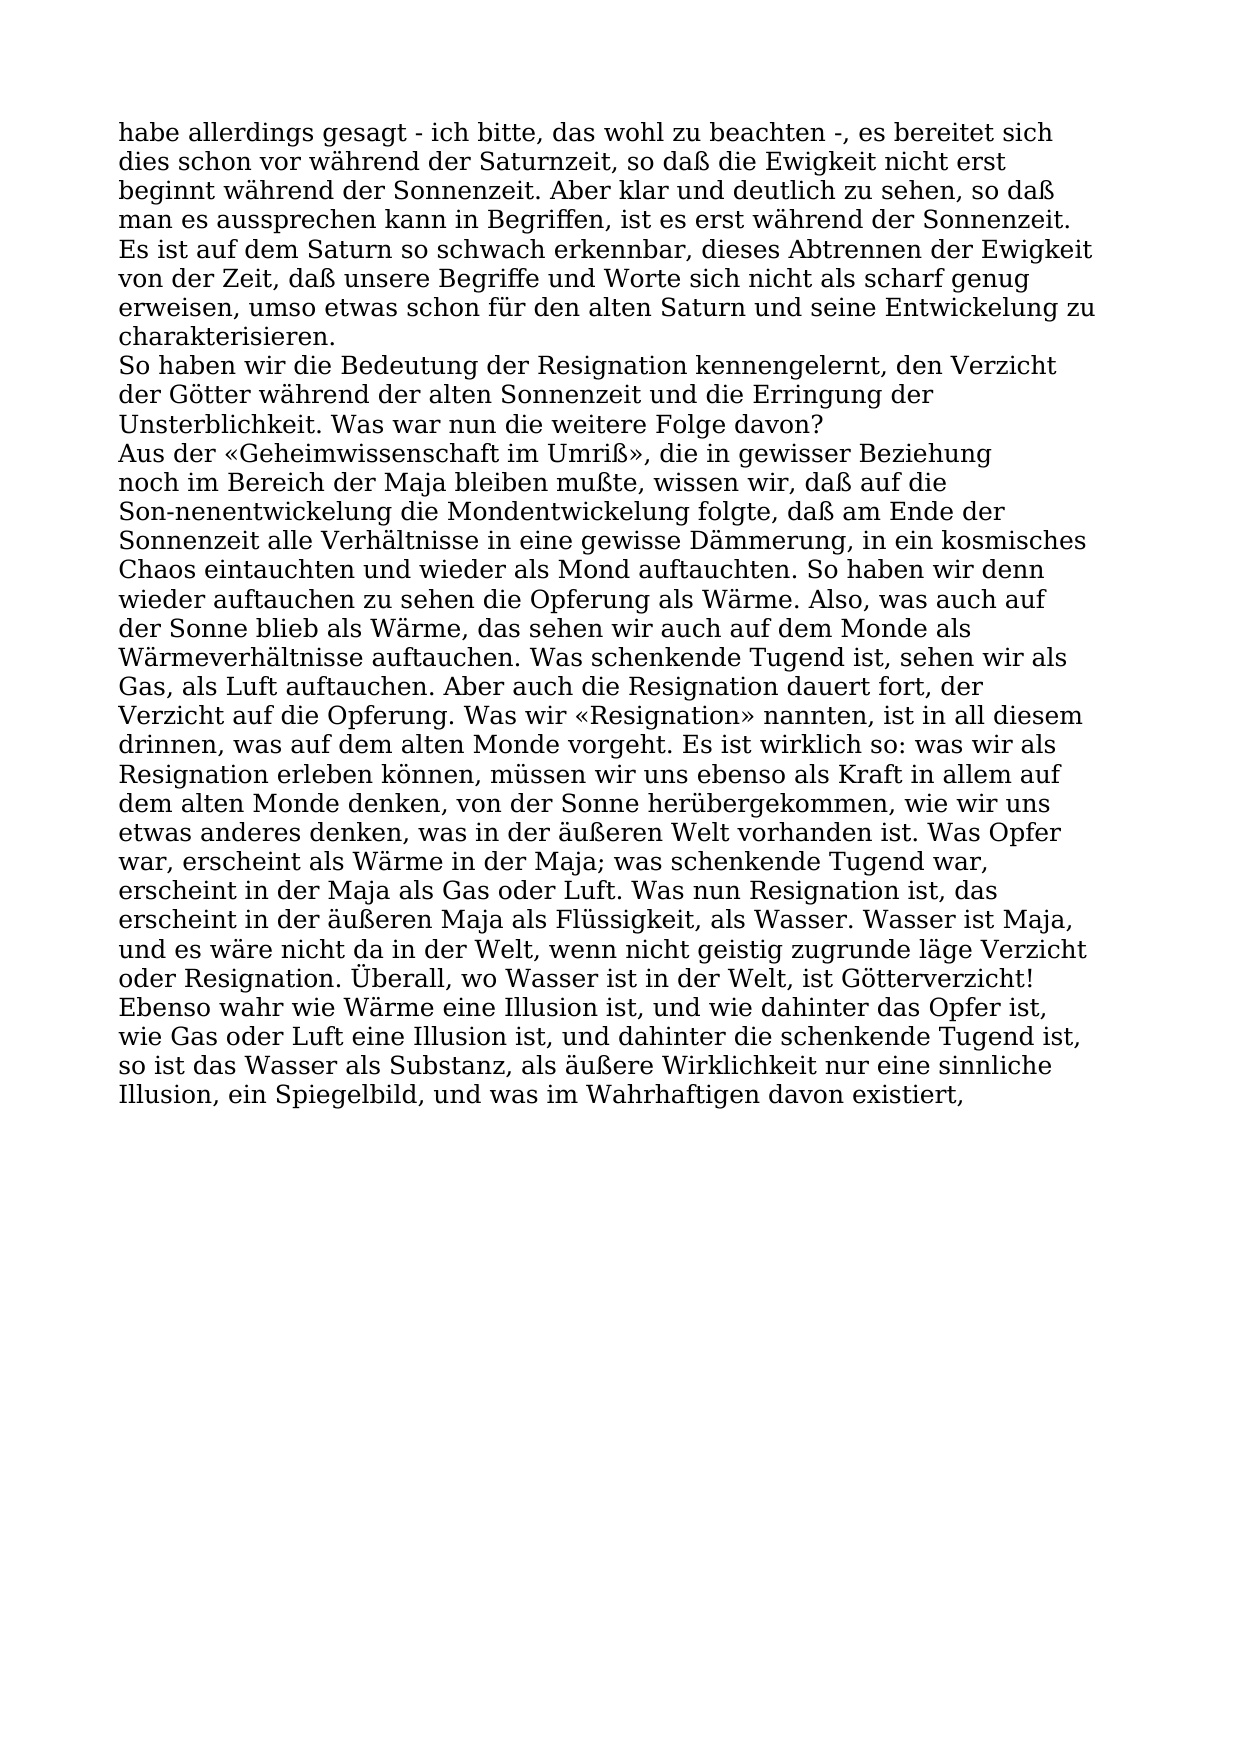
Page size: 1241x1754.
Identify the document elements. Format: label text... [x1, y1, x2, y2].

text der Götter während der alten Sonnenzeit und die Erringung der [118, 381, 1122, 410]
text man es aussprechen kann in Begriffen, ist es erst während der Sonnenzeit. [118, 206, 1122, 235]
text erscheint in der Maja als Gas oder Luft. Was nun Resignation ist, das [118, 876, 1122, 906]
text war, erscheint als Wärme in der Maja; was schenkende Tugend war, [118, 847, 1122, 876]
text beginnt während der Sonnenzeit. Aber klar und deutlich zu sehen, so daß [118, 176, 1122, 206]
text dem alten Monde denken, von der Sonne herübergekommen, wie wir uns [118, 789, 1122, 818]
text So haben wir die Bedeutung der Resignation kennengelernt, den Verzicht [118, 351, 1122, 381]
text Aus der «Geheimwissenschaft im Umriß», die in gewisser Beziehung [118, 439, 1122, 468]
text der Sonne blieb als Wärme, das sehen wir auch auf dem Monde als [118, 614, 1122, 643]
text und es wäre nicht da in der Welt, wenn nicht geistig zugrunde läge Verzicht [118, 935, 1122, 964]
text erscheint in der äußeren Maja als Flüssigkeit, als Wasser. Wasser ist Maja, [118, 906, 1122, 935]
text Gas, als Luft auftauchen. Aber auch die Resignation dauert fort, der [118, 672, 1122, 701]
text Unsterblichkeit. Was war nun die weitere Folge davon? [118, 410, 1122, 439]
text Wärmeverhältnisse auftauchen. Was schenkende Tugend ist, sehen wir als [118, 643, 1122, 672]
text so ist das Wasser als Substanz, als äußere Wirklichkeit nur eine sinnliche [118, 1051, 1122, 1081]
text Son-nenentwickelung die Mondentwickelung folgte, daß am Ende der [118, 497, 1122, 526]
text oder Resignation. Überall, wo Wasser ist in der Welt, ist Götterverzicht! [118, 964, 1122, 993]
text habe allerdings gesagt - ich bitte, das wohl zu beachten -, es bereitet sich [118, 118, 1122, 147]
text wie Gas oder Luft eine Illusion ist, und dahinter die schenkende Tugend ist, [118, 1022, 1122, 1051]
text von der Zeit, daß unsere Begriffe und Worte sich nicht als scharf genug [118, 264, 1122, 293]
text Illusion, ein Spiegelbild, und was im Wahrhaftigen davon existiert, [118, 1081, 1122, 1110]
text Sonnenzeit alle Verhältnisse in eine gewisse Dämmerung, in ein kosmisches [118, 526, 1122, 556]
text erweisen, umso etwas schon für den alten Saturn und seine Entwickelung zu [118, 293, 1122, 322]
text wieder auftauchen zu sehen die Opferung als Wärme. Also, was auch auf [118, 585, 1122, 614]
text etwas anderes denken, was in der äußeren Welt vorhanden ist. Was Opfer [118, 818, 1122, 847]
text dies schon vor während der Saturnzeit, so daß die Ewigkeit nicht erst [118, 147, 1122, 176]
text noch im Bereich der Maja bleiben mußte, wissen wir, daß auf die [118, 468, 1122, 497]
text drinnen, was auf dem alten Monde vorgeht. Es ist wirklich so: was wir als [118, 731, 1122, 760]
text Ebenso wahr wie Wärme eine Illusion ist, und wie dahinter das Opfer ist, [118, 993, 1122, 1022]
text Resignation erleben können, müssen wir uns ebenso als Kraft in allem auf [118, 760, 1122, 789]
text Verzicht auf die Opferung. Was wir «Resignation» nannten, ist in all diesem [118, 701, 1122, 731]
text charakterisieren. [118, 322, 1122, 351]
text Es ist auf dem Saturn so schwach erkennbar, dieses Abtrennen der Ewigkeit [118, 235, 1122, 264]
text Chaos eintauchten und wieder als Mond auftauchten. So haben wir denn [118, 556, 1122, 585]
